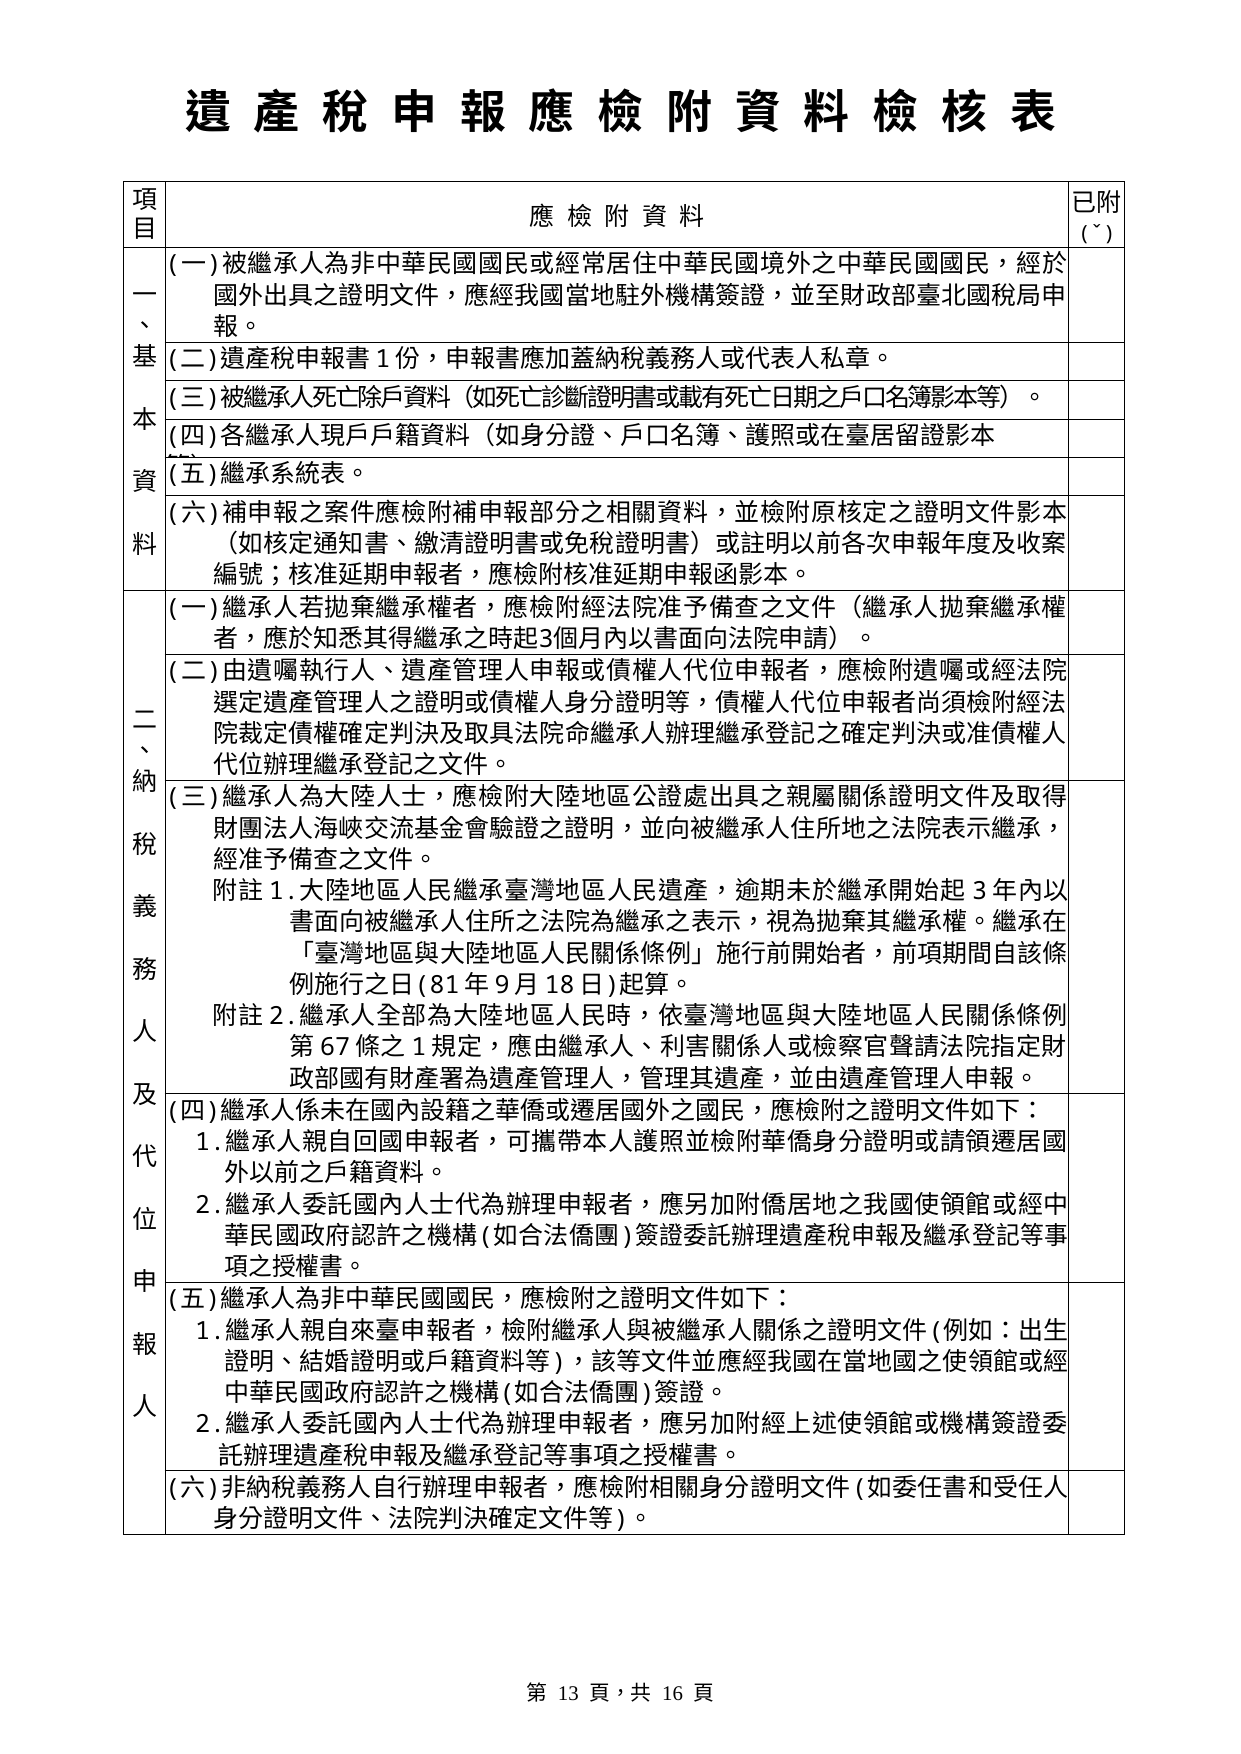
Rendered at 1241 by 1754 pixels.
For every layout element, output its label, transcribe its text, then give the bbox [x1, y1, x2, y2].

table_cell [1069, 248, 1124, 342]
table_cell (六)非納稅義務人自行辦理申報者，應檢附相關身分證明文件(如委任書和受任人身分證明文件、法院判決確定文件等)。 [166, 1471, 1068, 1534]
table_cell [1069, 781, 1124, 1093]
table_cell [1069, 655, 1124, 780]
table_cell (四)各繼承人現戶戶籍資料（如身分證、戶口名簿、護照或在臺居留證影本等）。 [166, 420, 1068, 457]
table_cell [1069, 1094, 1124, 1282]
table_cell (五)繼承人為非中華民國國民，應檢附之證明文件如下： 1.繼承人親自來臺申報者，檢附繼承人與被繼承人關係之證明文件(例如：出生證明、結婚證明或戶籍資料等)，該等文件並應經我國在當地國之使領館或經中華民國政府認許之機構(如合法僑團)簽證。 2.繼承人委託國內人士代為辦理申報者，應另加附經上述使領館或機構簽證委託辦理遺產稅申報及繼承登記等事項之授權書。 [166, 1283, 1068, 1470]
table_cell [1069, 496, 1124, 590]
table_cell [1069, 1283, 1124, 1470]
table_cell [1069, 381, 1124, 418]
table_cell (二)由遺囑執行人、遺產管理人申報或債權人代位申報者，應檢附遺囑或經法院選定遺產管理人之證明或債權人身分證明等，債權人代位申報者尚須檢附經法院裁定債權確定判決及取具法院命繼承人辦理繼承登記之確定判決或准債權人代位辦理繼承登記之文件。 [166, 655, 1068, 780]
table_header 應 檢 附 資 料 [166, 182, 1068, 247]
table_cell 二 、 納 稅 義 務 人 及 代 位 申 報 人 [124, 591, 165, 1534]
table_cell [1069, 458, 1124, 495]
table_cell (五)繼承系統表。 [166, 458, 1068, 495]
table_cell (六)補申報之案件應檢附補申報部分之相關資料，並檢附原核定之證明文件影本（如核定通知書、繳清證明書或免稅證明書）或註明以前各次申報年度及收案編號；核准延期申報者，應檢附核准延期申報函影本。 [166, 496, 1068, 590]
table_header 已附(ˇ) [1069, 182, 1124, 247]
table_cell (四)繼承人係未在國內設籍之華僑或遷居國外之國民，應檢附之證明文件如下： 1.繼承人親自回國申報者，可攜帶本人護照並檢附華僑身分證明或請領遷居國外以前之戶籍資料。 2.繼承人委託國內人士代為辦理申報者，應另加附僑居地之我國使領館或經中華民國政府認許之機構(如合法僑團)簽證委託辦理遺產稅申報及繼承登記等事項之授權書。 [166, 1094, 1068, 1282]
table_cell [1069, 420, 1124, 457]
table_cell (三)被繼承人死亡除戶資料（如死亡診斷證明書或載有死亡日期之戶口名簿影本等）。 [166, 381, 1068, 418]
table_cell [1069, 343, 1124, 380]
table_cell 一 、基 本 資 料 [124, 248, 165, 590]
table_cell (一)被繼承人為非中華民國國民或經常居住中華民國境外之中華民國國民，經於國外出具之證明文件，應經我國當地駐外機構簽證，並至財政部臺北國稅局申報。 [166, 248, 1068, 342]
table_header 項目 [124, 182, 165, 247]
table_cell [1069, 1471, 1124, 1534]
table_cell (二)遺產稅申報書1份，申報書應加蓋納稅義務人或代表人私章。 [166, 343, 1068, 380]
table_cell (一)繼承人若拋棄繼承權者，應檢附經法院准予備查之文件（繼承人拋棄繼承權者，應於知悉其得繼承之時起3個月內以書面向法院申請）。 [166, 591, 1068, 654]
text 遺 產 稅 申 報 應 檢 附 資 料 檢 核 表 [106, 75, 1134, 141]
table_cell (三)繼承人為大陸人士，應檢附大陸地區公證處出具之親屬關係證明文件及取得財團法人海峽交流基金會驗證之證明，並向被繼承人住所地之法院表示繼承，經准予備查之文件。 附註1.大陸地區人民繼承臺灣地區人民遺產，逾期未於繼承開始起3年內以書面向被繼承人住所之法院為繼承之表示，視為拋棄其繼承權。繼承在「臺灣地區與大陸地區人民關係條例」施行前開始者，前項期間自該條例施行之日(81年9月18日)起算。 附註2.繼承人全部為大陸地區人民時，依臺灣地區與大陸地區人民關係條例第67條之1規定，應由繼承人、利害關係人或檢察官聲請法院指定財政部國有財產署為遺產管理人，管理其遺產，並由遺產管理人申報。 [166, 781, 1068, 1093]
table_cell [1069, 591, 1124, 654]
